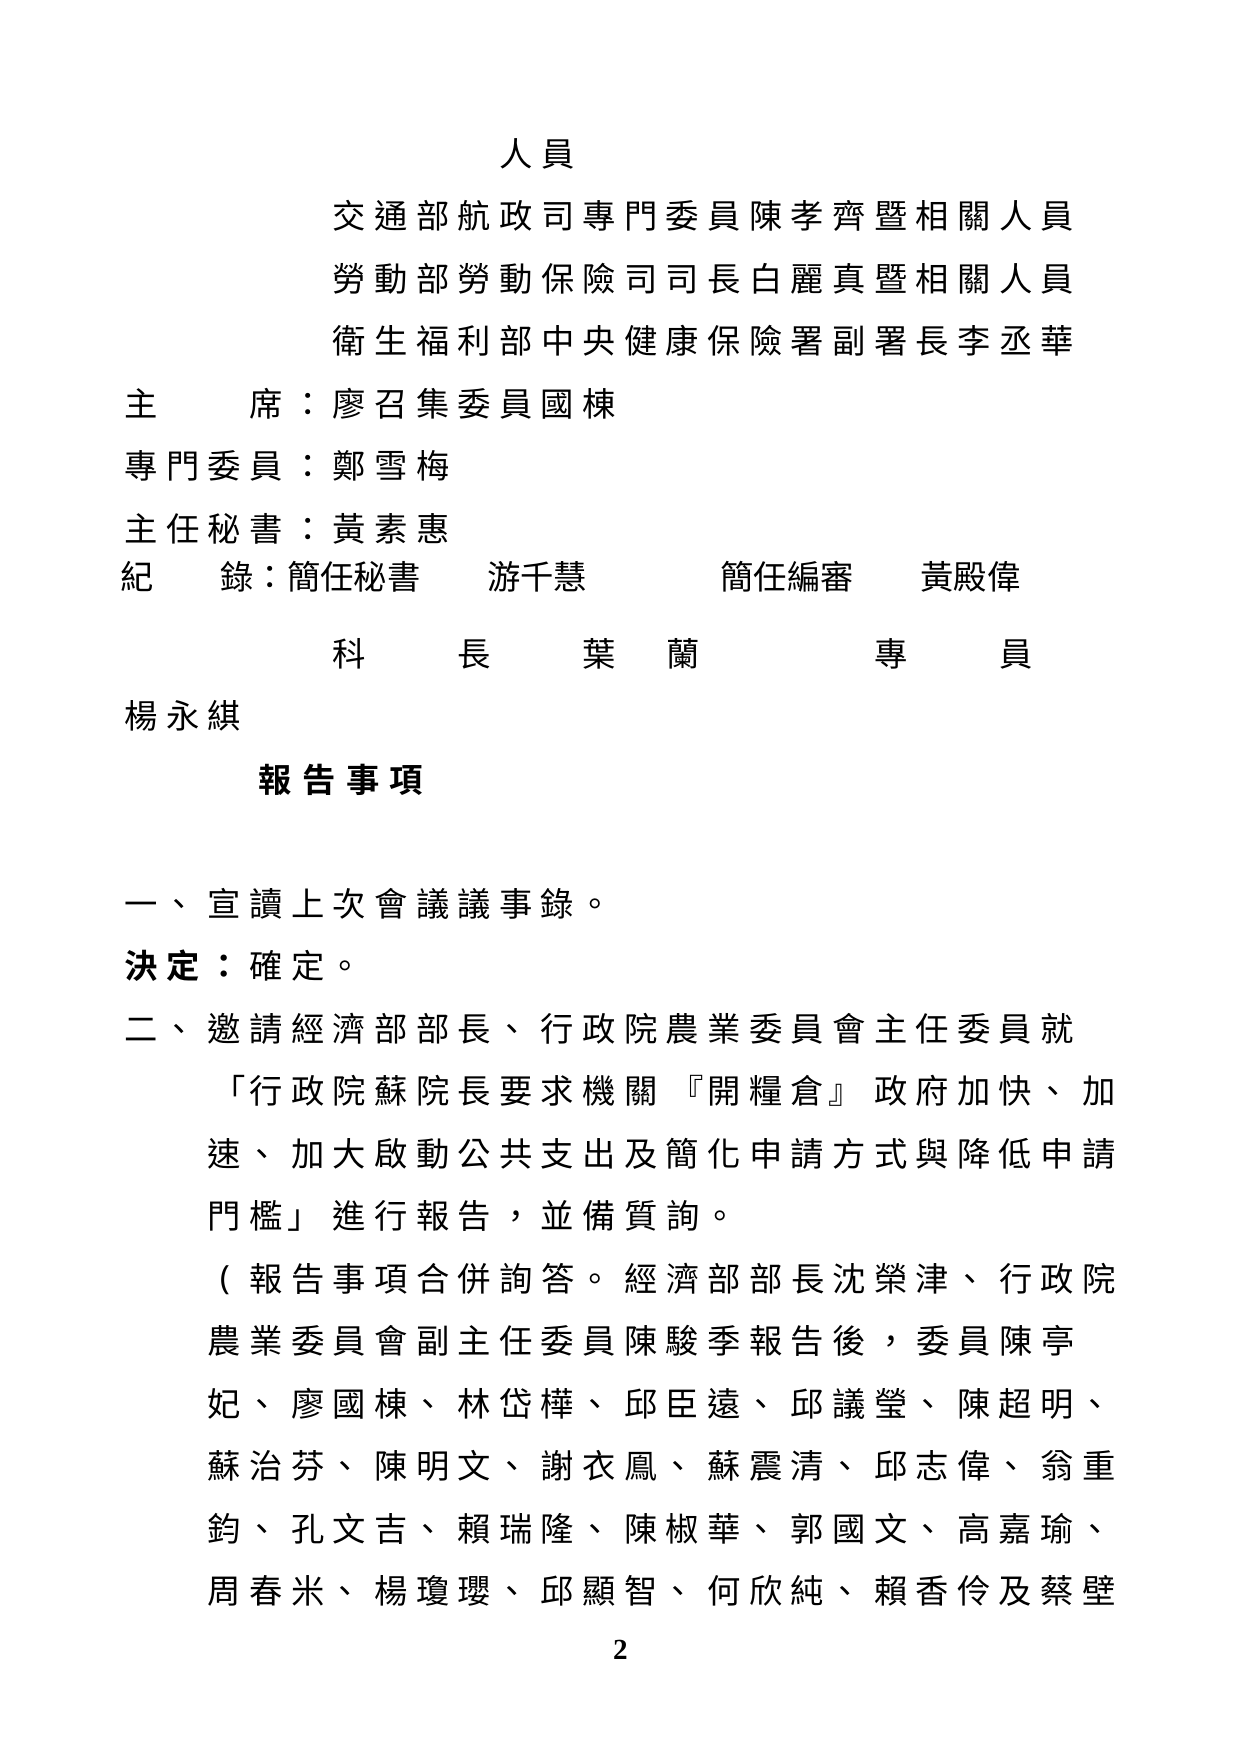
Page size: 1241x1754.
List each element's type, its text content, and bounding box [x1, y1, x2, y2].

text 科 長 葉 蘭 專 員 楊永綨 [120, 610, 1120, 735]
text 一、宣讀上次會議議事錄。 [120, 860, 1120, 923]
text 勞動部勞動保險司司長白麗真暨相關人員 [293, 235, 1120, 298]
text 二、邀請經濟部部長、行政院農業委員會主任委員就「行政院蘇院長要求機關『開糧倉』政府加快、加速、加大啟動公共支出及簡化申請方式與降低申請門檻」進行報告，並備質詢。 [120, 985, 1120, 1235]
text 衛生福利部中央健康保險署副署長李丞華 [293, 298, 1120, 360]
text 紀 錄：簡任秘書 游千慧 簡任編審 黃殿偉 [120, 548, 1120, 600]
text 主 席：廖召集委員國棟 [120, 360, 1120, 423]
text 專門委員：鄭雪梅 [120, 423, 1120, 485]
text 交通部航政司專門委員陳孝齊暨相關人員 [293, 173, 1120, 235]
text 人員 [293, 110, 1120, 173]
text 主任秘書：黃素惠 [120, 485, 1091, 548]
text (報告事項合併詢答。經濟部部長沈榮津、行政院農業委員會副主任委員陳駿季報告後，委員陳亭妃、廖國棟、林岱樺、邱臣遠、邱議瑩、陳超明、蘇治芬、陳明文、謝衣鳯、蘇震清、邱志偉、翁重鈞、孔文吉、賴瑞隆、陳椒華、郭國文、高嘉瑜、周春米、楊瓊瓔、邱顯智、何欣純、賴香伶及蔡壁 [172, 1235, 1120, 1610]
text 決定：確定。 [120, 923, 1120, 985]
text 報告事項 [258, 750, 1120, 802]
